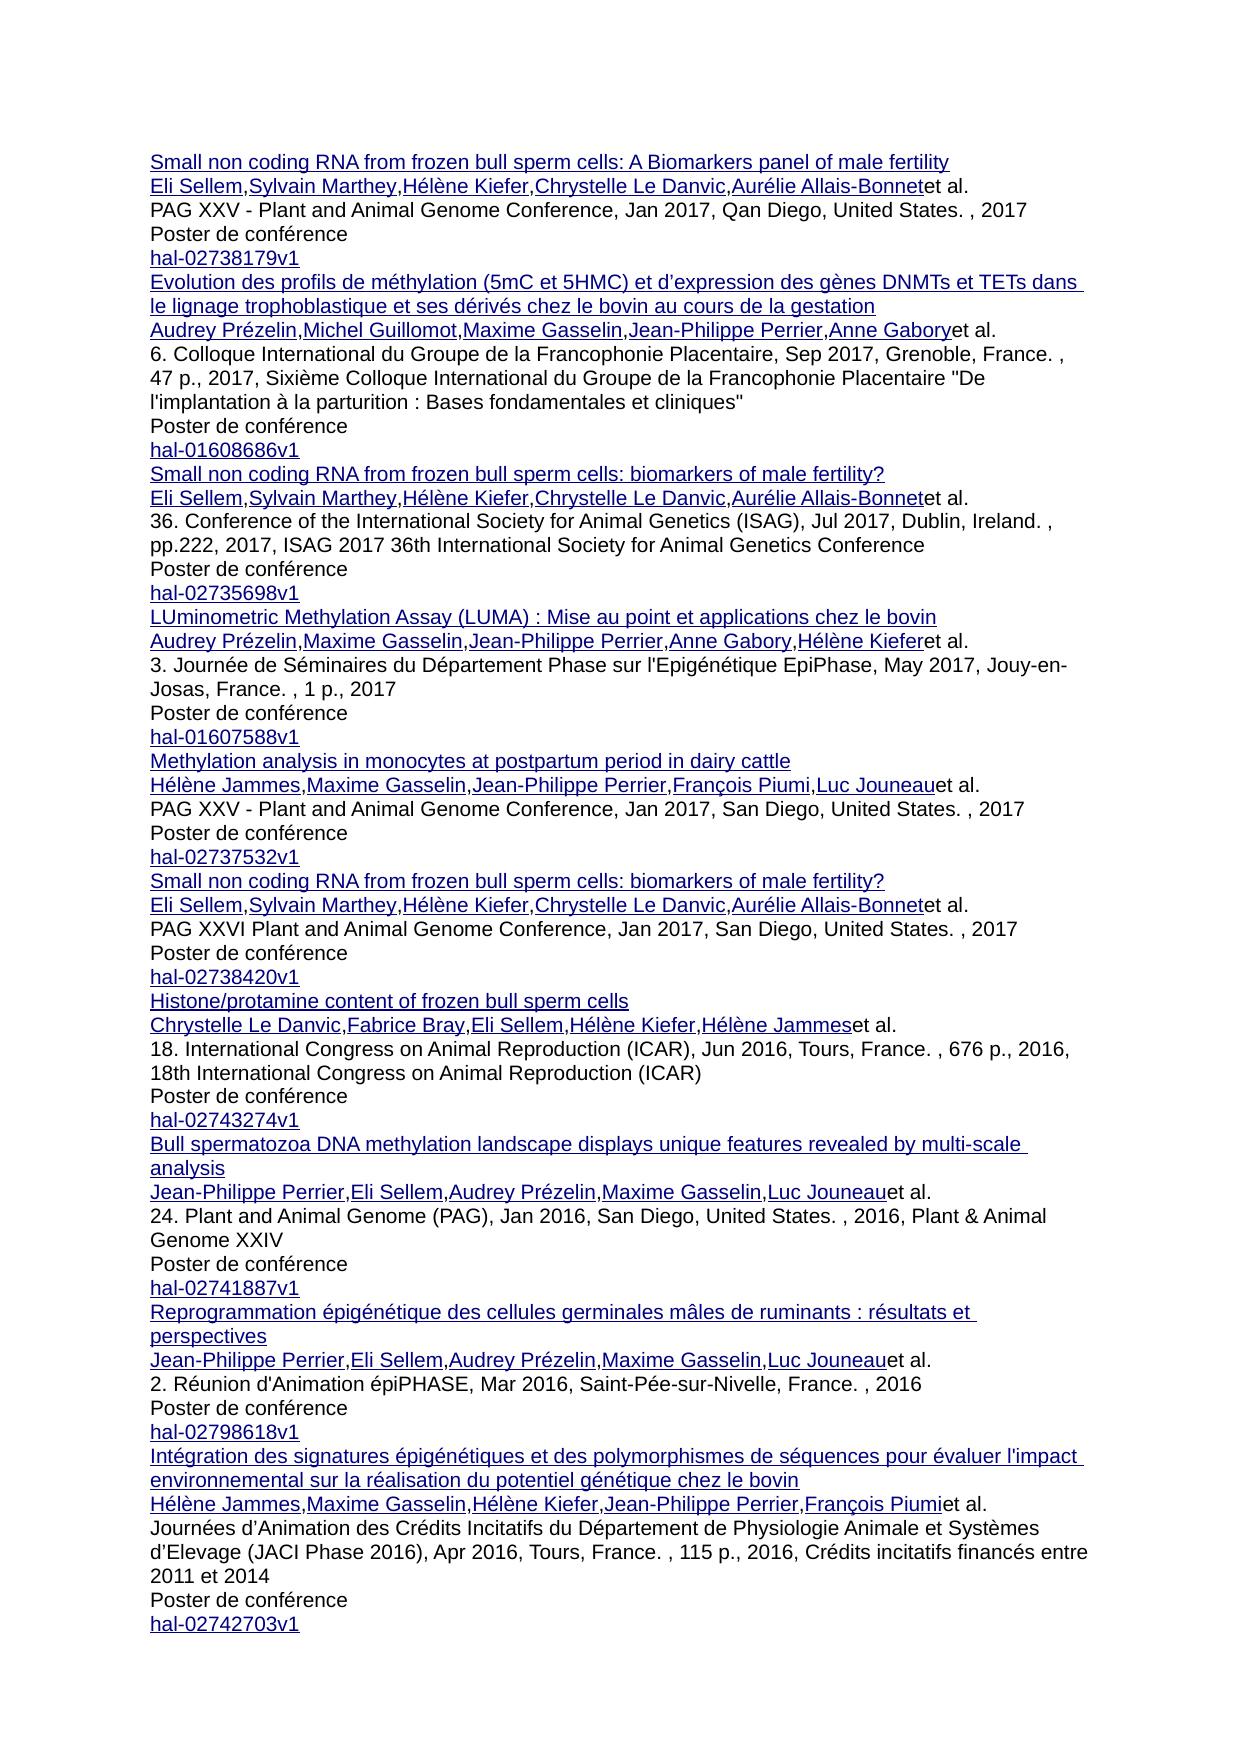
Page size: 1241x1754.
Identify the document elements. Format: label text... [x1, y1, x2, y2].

table_cell Methylation analysis in monocytes at postpartum period in dairy cattle Hélène Jammes,Maxime Gasselin,Jean-Philippe Perrier,François Piumi,Luc Jouneauet al. PAG XXV - Plant and Animal Genome Conference, Jan 2017, San Diego, United States. , 2017 Poster de conférence hal-02737532v1 [150, 749, 1090, 869]
table_cell Reprogrammation épigénétique des cellules germinales mâles de ruminants : résultats et perspectives Jean-Philippe Perrier,Eli Sellem,Audrey Prézelin,Maxime Gasselin,Luc Jouneauet al. 2. Réunion d'Animation épiPHASE, Mar 2016, Saint-Pée-sur-Nivelle, France. , 2016 Poster de conférence hal-02798618v1 [150, 1300, 1090, 1444]
table_cell Evolution des profils de méthylation (5mC et 5HMC) et d’expression des gènes DNMTs et TETs dans le lignage trophoblastique et ses dérivés chez le bovin au cours de la gestation Audrey Prézelin,Michel Guillomot,Maxime Gasselin,Jean-Philippe Perrier,Anne Gaboryet al. 6. Colloque International du Groupe de la Francophonie Placentaire, Sep 2017, Grenoble, France. , 47 p., 2017, Sixième Colloque International du Groupe de la Francophonie Placentaire "De l'implantation à la parturition : Bases fondamentales et cliniques" Poster de conférence hal-01608686v1 [150, 270, 1090, 461]
table_cell Small non coding RNA from frozen bull sperm cells: A Biomarkers panel of male fertility Eli Sellem,Sylvain Marthey,Hélène Kiefer,Chrystelle Le Danvic,Aurélie Allais-Bonnetet al. PAG XXV - Plant and Animal Genome Conference, Jan 2017, Qan Diego, United States. , 2017 Poster de conférence hal-02738179v1 [150, 150, 1090, 270]
table_cell Intégration des signatures épigénétiques et des polymorphismes de séquences pour évaluer l'impact environnemental sur la réalisation du potentiel génétique chez le bovin Hélène Jammes,Maxime Gasselin,Hélène Kiefer,Jean-Philippe Perrier,François Piumiet al. Journées d’Animation des Crédits Incitatifs du Département de Physiologie Animale et Systèmes d’Elevage (JACI Phase 2016), Apr 2016, Tours, France. , 115 p., 2016, Crédits incitatifs financés entre 2011 et 2014 Poster de conférence hal-02742703v1 [150, 1444, 1090, 1635]
table_cell LUminometric Methylation Assay (LUMA) : Mise au point et applications chez le bovin Audrey Prézelin,Maxime Gasselin,Jean-Philippe Perrier,Anne Gabory,Hélène Kieferet al. 3. Journée de Séminaires du Département Phase sur l'Epigénétique EpiPhase, May 2017, Jouy-en-Josas, France. , 1 p., 2017 Poster de conférence hal-01607588v1 [150, 605, 1090, 749]
table_cell Histone/protamine content of frozen bull sperm cells Chrystelle Le Danvic,Fabrice Bray,Eli Sellem,Hélène Kiefer,Hélène Jammeset al. 18. International Congress on Animal Reproduction (ICAR), Jun 2016, Tours, France. , 676 p., 2016, 18th International Congress on Animal Reproduction (ICAR) Poster de conférence hal-02743274v1 [150, 989, 1090, 1132]
table_cell Bull spermatozoa DNA methylation landscape displays unique features revealed by multi-scale analysis Jean-Philippe Perrier,Eli Sellem,Audrey Prézelin,Maxime Gasselin,Luc Jouneauet al. 24. Plant and Animal Genome (PAG), Jan 2016, San Diego, United States. , 2016, Plant & Animal Genome XXIV Poster de conférence hal-02741887v1 [150, 1132, 1090, 1300]
table_cell Small non coding RNA from frozen bull sperm cells: biomarkers of male fertility? Eli Sellem,Sylvain Marthey,Hélène Kiefer,Chrystelle Le Danvic,Aurélie Allais-Bonnetet al. 36. Conference of the International Society for Animal Genetics (ISAG), Jul 2017, Dublin, Ireland. , pp.222, 2017, ISAG 2017 36th International Society for Animal Genetics Conference Poster de conférence hal-02735698v1 [150, 461, 1090, 605]
table_cell Small non coding RNA from frozen bull sperm cells: biomarkers of male fertility? Eli Sellem,Sylvain Marthey,Hélène Kiefer,Chrystelle Le Danvic,Aurélie Allais-Bonnetet al. PAG XXVI Plant and Animal Genome Conference, Jan 2017, San Diego, United States. , 2017 Poster de conférence hal-02738420v1 [150, 869, 1090, 988]
